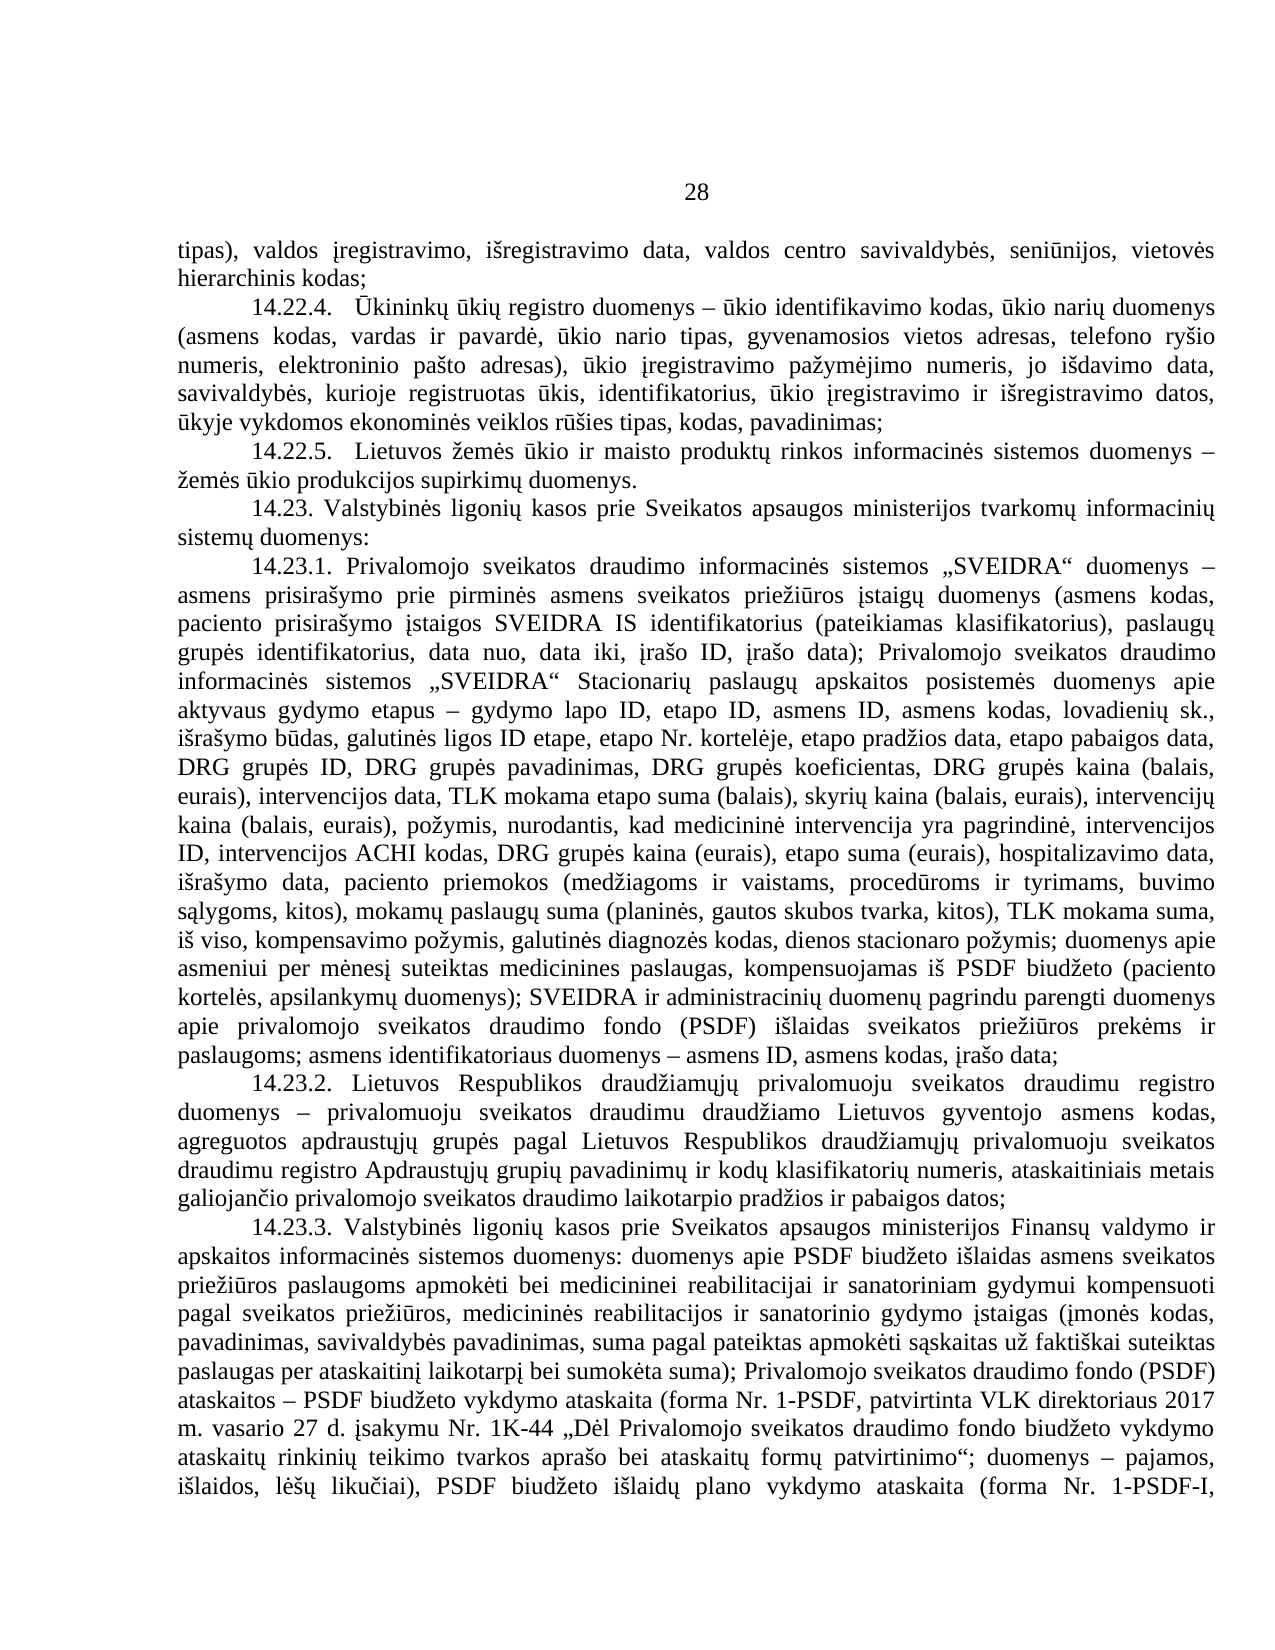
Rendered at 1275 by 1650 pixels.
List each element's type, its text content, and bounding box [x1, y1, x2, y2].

text 14.23.3. Valstybinės ligonių kasos prie Sveikatos apsaugos ministerijos Finansų valdymo ir apskaitos informacinės sistemos duomenys: duomenys apie PSDF biudžeto išlaidas asmens sveikatos priežiūros paslaugoms apmokėti bei medicininei reabilitacijai ir sanatoriniam gydymui kompensuoti pagal sveikatos priežiūros, medicininės reabilitacijos ir sanatorinio gydymo įstaigas (įmonės kodas, pavadinimas, savivaldybės pavadinimas, suma pagal pateiktas apmokėti sąskaitas už faktiškai suteiktas paslaugas per ataskaitinį laikotarpį bei sumokėta suma); Privalomojo sveikatos draudimo fondo (PSDF) ataskaitos – PSDF biudžeto vykdymo ataskaita (forma Nr. 1-PSDF, patvirtinta VLK direktoriaus 2017 m. vasario 27 d. įsakymu Nr. 1K-44 „Dėl Privalomojo sveikatos draudimo fondo biudžeto vykdymo ataskaitų rinkinių teikimo tvarkos aprašo bei ataskaitų formų patvirtinimo“; duomenys – pajamos, išlaidos, lėšų likučiai), PSDF biudžeto išlaidų plano vykdymo ataskaita (forma Nr. 1-PSDF-I, [177, 1212, 1216, 1500]
text 14.22.5. Lietuvos žemės ūkio ir maisto produktų rinkos informacinės sistemos duomenys – žemės ūkio produkcijos supirkimų duomenys. [177, 436, 1216, 493]
text 14.23. Valstybinės ligonių kasos prie Sveikatos apsaugos ministerijos tvarkomų informacinių sistemų duomenys: [177, 493, 1216, 551]
text tipas), valdos įregistravimo, išregistravimo data, valdos centro savivaldybės, seniūnijos, vietovės hierarchinis kodas; [177, 235, 1216, 292]
text 14.23.1. Privalomojo sveikatos draudimo informacinės sistemos „SVEIDRA“ duomenys – asmens prisirašymo prie pirminės asmens sveikatos priežiūros įstaigų duomenys (asmens kodas, paciento prisirašymo įstaigos SVEIDRA IS identifikatorius (pateikiamas klasifikatorius), paslaugų grupės identifikatorius, data nuo, data iki, įrašo ID, įrašo data); Privalomojo sveikatos draudimo informacinės sistemos „SVEIDRA“ Stacionarių paslaugų apskaitos posistemės duomenys apie aktyvaus gydymo etapus – gydymo lapo ID, etapo ID, asmens ID, asmens kodas, lovadienių sk., išrašymo būdas, galutinės ligos ID etape, etapo Nr. kortelėje, etapo pradžios data, etapo pabaigos data, DRG grupės ID, DRG grupės pavadinimas, DRG grupės koeficientas, DRG grupės kaina (balais, eurais), intervencijos data, TLK mokama etapo suma (balais), skyrių kaina (balais, eurais), intervencijų kaina (balais, eurais), požymis, nurodantis, kad medicininė intervencija yra pagrindinė, intervencijos ID, intervencijos ACHI kodas, DRG grupės kaina (eurais), etapo suma (eurais), hospitalizavimo data, išrašymo data, paciento priemokos (medžiagoms ir vaistams, procedūroms ir tyrimams, buvimo sąlygoms, kitos), mokamų paslaugų suma (planinės, gautos skubos tvarka, kitos), TLK mokama suma, iš viso, kompensavimo požymis, galutinės diagnozės kodas, dienos stacionaro požymis; duomenys apie asmeniui per mėnesį suteiktas medicinines paslaugas, kompensuojamas iš PSDF biudžeto (paciento kortelės, apsilankymų duomenys); SVEIDRA ir administracinių duomenų pagrindu parengti duomenys apie privalomojo sveikatos draudimo fondo (PSDF) išlaidas sveikatos priežiūros prekėms ir paslaugoms; asmens identifikatoriaus duomenys – asmens ID, asmens kodas, įrašo data; [177, 551, 1216, 1068]
text 14.23.2. Lietuvos Respublikos draudžiamųjų privalomuoju sveikatos draudimu registro duomenys – privalomuoju sveikatos draudimu draudžiamo Lietuvos gyventojo asmens kodas, agreguotos apdraustųjų grupės pagal Lietuvos Respublikos draudžiamųjų privalomuoju sveikatos draudimu registro Apdraustųjų grupių pavadinimų ir kodų klasifikatorių numeris, ataskaitiniais metais galiojančio privalomojo sveikatos draudimo laikotarpio pradžios ir pabaigos datos; [177, 1068, 1216, 1212]
text 14.22.4. Ūkininkų ūkių registro duomenys – ūkio identifikavimo kodas, ūkio narių duomenys (asmens kodas, vardas ir pavardė, ūkio nario tipas, gyvenamosios vietos adresas, telefono ryšio numeris, elektroninio pašto adresas), ūkio įregistravimo pažymėjimo numeris, jo išdavimo data, savivaldybės, kurioje registruotas ūkis, identifikatorius, ūkio įregistravimo ir išregistravimo datos, ūkyje vykdomos ekonominės veiklos rūšies tipas, kodas, pavadinimas; [177, 292, 1216, 436]
